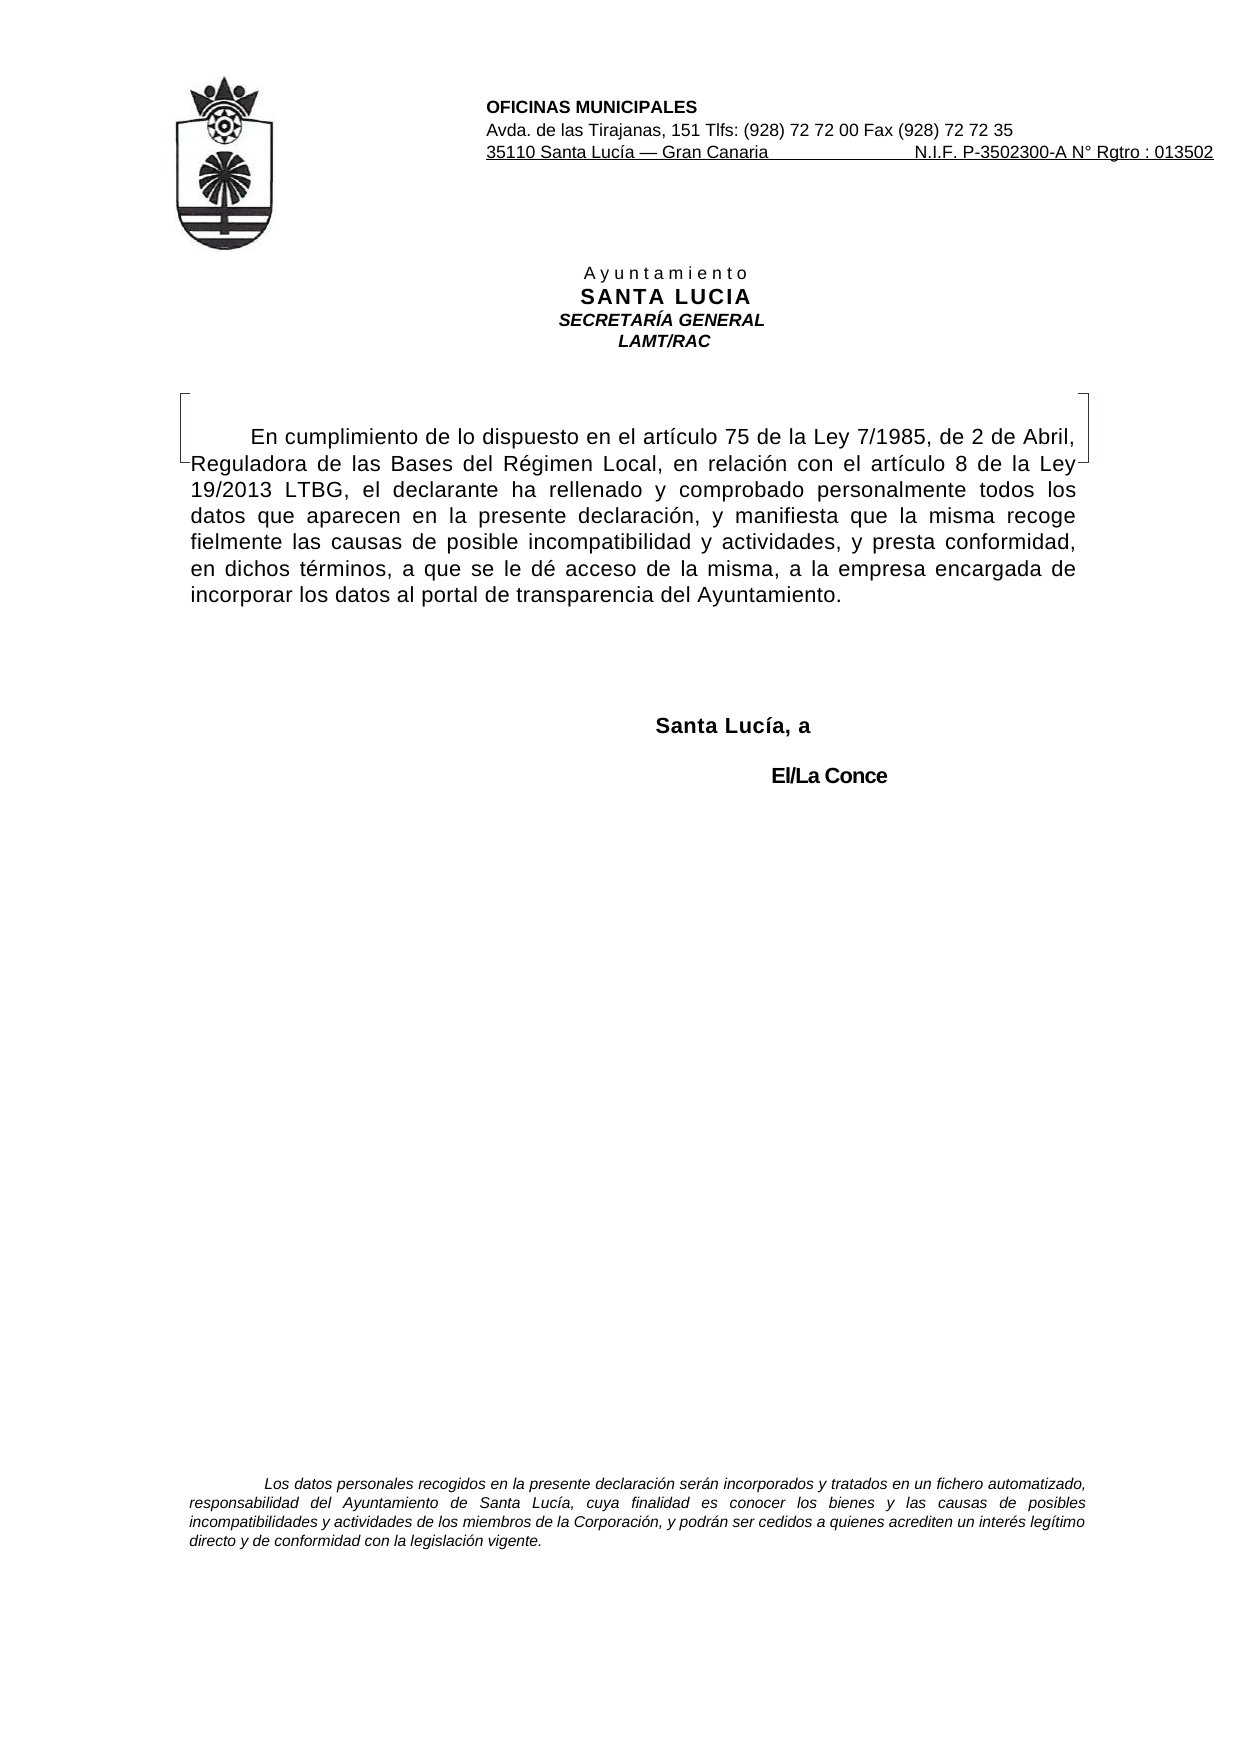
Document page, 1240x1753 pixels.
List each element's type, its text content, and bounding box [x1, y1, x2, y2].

text El/La Conce [771, 770, 898, 787]
table_header OFICINAS MUNICIPALES Avda. de las Tirajanas, 151 Tlfs: (928) 72 72 00 Fax (928) 72 72 35 35110 Santa Lucía — Gran Canaria N.I.F. P-3502300-A N° Rgtro : 013502 [276, 75, 1216, 255]
table_header [114, 75, 276, 255]
text Los datos personales recogidos en la presente declaración serán incorporados y tratados en un fichero automatizado, responsabilidad del Ayuntamiento de Santa Lucía, cuya finalidad es conocer los bienes y las causas de posibles incompatibilidades y actividades de los miembros de la Corporación, y podrán ser cedidos a quienes acrediten un interés legítimo directo y de conformidad con la legislación vigente. [189, 1474, 1089, 1550]
text En cumplimiento de lo dispuesto en el artículo 75 de la Ley 7/1985, de 2 de Abril, Reguladora de las Bases del Régimen Local, en relación con el artículo 8 de la Ley 19/2013 LTBG, el declarante ha rellenado y comprobado personalmente todos los datos que aparecen en la presente declaración, y manifiesta que la misma recoge fielmente las causas de posible incompatibilidad y actividades, y presta conformidad, en dichos términos, a que se le dé acceso de la misma, a la empresa encargada de incorporar los datos al portal de transparencia del Ayuntamiento. [190, 424, 1078, 607]
text SECRETARÍA GENERAL LAMT/RAC [181, 393, 1088, 462]
text Ayuntamiento [114, 263, 1216, 283]
text SECRETARÍA GENERAL LAMT/RAC [179, 394, 1089, 1474]
text Santa Lucía, a [655, 714, 1078, 738]
text SECRETARÍA GENERAL LAMT/RAC [114, 309, 1216, 351]
text SANTA LUCIA [114, 283, 1216, 309]
